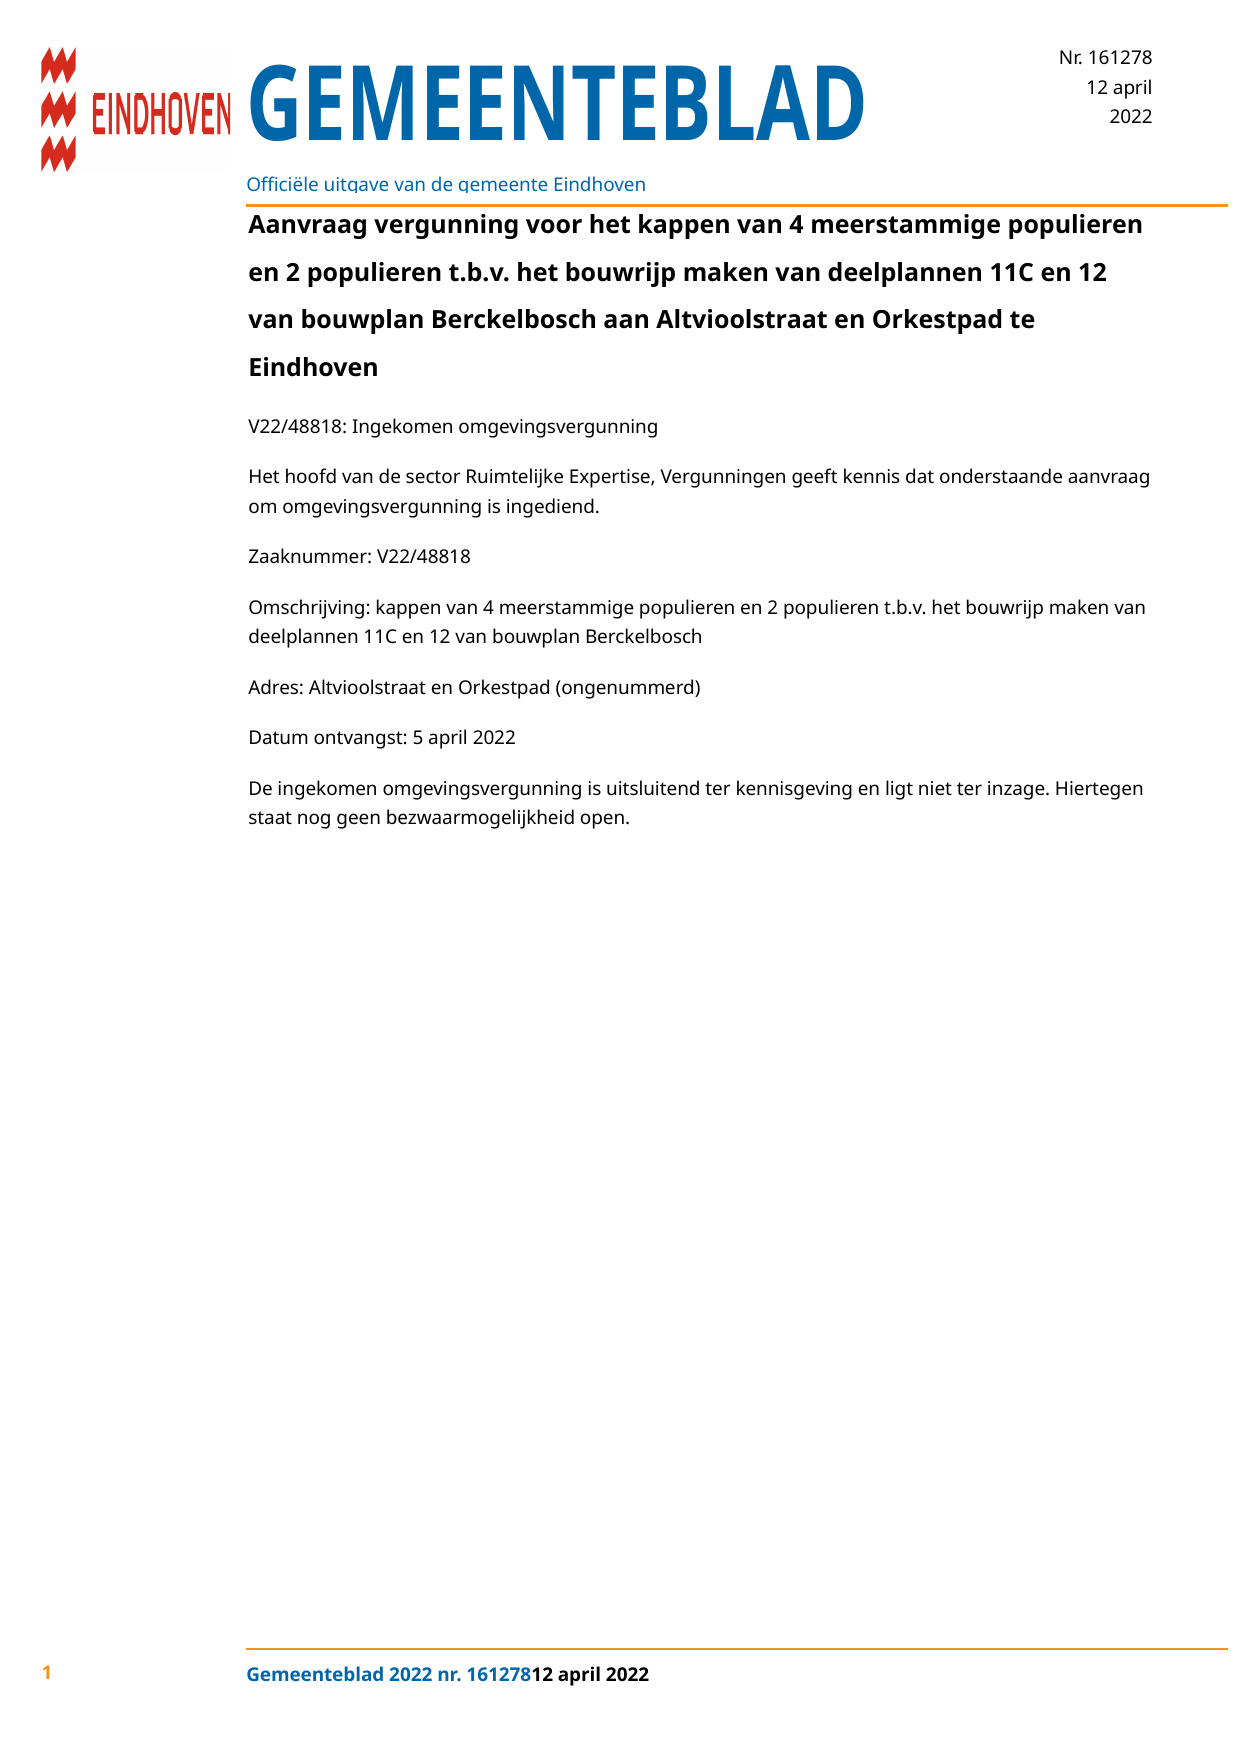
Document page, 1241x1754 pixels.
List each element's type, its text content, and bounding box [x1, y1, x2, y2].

text V22/48818: Ingekomen omgevingsvergunning [248, 413, 1152, 439]
text Omschrijving: kappen van 4 meerstammige populieren en 2 populieren t.b.v. het bouwrijp maken van deelplannen 11C en 12 van bouwplan Berckelbosch [248, 594, 1152, 649]
text De ingekomen omgevingsvergunning is uitsluitend ter kennisgeving en ligt niet ter inzage. Hiertegen staat nog geen bezwaarmogelijkheid open. [248, 775, 1152, 830]
text Adres: Altvioolstraat en Orkestpad (ongenummerd) [248, 674, 1152, 700]
text Aanvraag vergunning voor het kappen van 4 meerstammige populieren en 2 populieren t.b.v. het bouwrijp maken van deelplannen 11C en 12 van bouwplan Berckelbosch aan Altvioolstraat en Orkestpad te Eindhoven [248, 207, 1152, 384]
picture [41, 47, 231, 172]
text Het hoofd van de sector Ruimtelijke Expertise, Vergunningen geeft kennis dat onderstaande aanvraag om omgevingsvergunning is ingediend. [248, 463, 1152, 519]
text Zaaknummer: V22/48818 [248, 543, 1152, 569]
text Datum ontvangst: 5 april 2022 [248, 724, 1152, 750]
